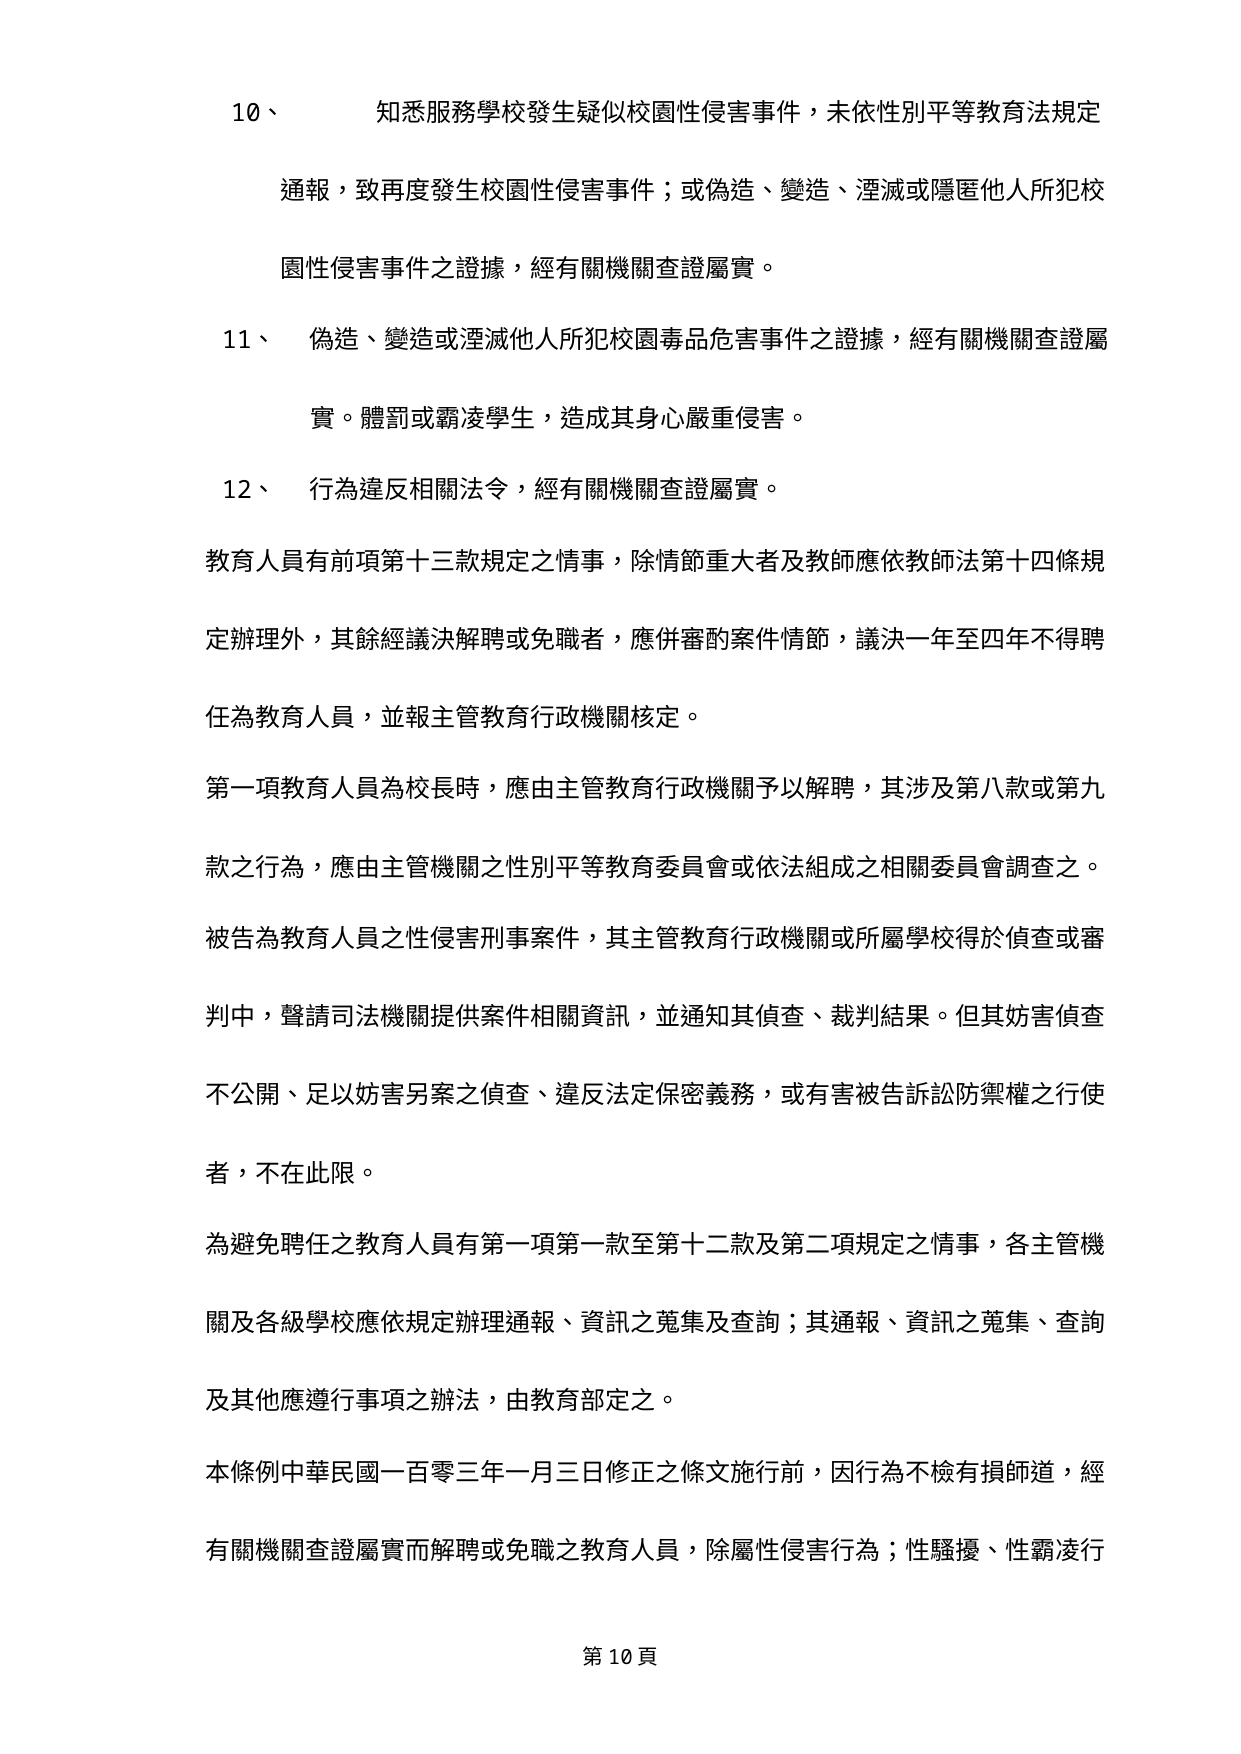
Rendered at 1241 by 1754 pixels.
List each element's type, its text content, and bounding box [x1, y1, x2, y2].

list 偽造、變造或湮滅他人所犯校園毒品危害事件之證據，經有關機關查證屬實。體罰或霸凌學生，造成其身心嚴重侵害。 [222, 296, 1122, 437]
list 知悉服務學校發生疑似校園性侵害事件，未依性別平等教育法規定通報，致再度發生校園性侵害事件；或偽造、變造、湮滅或隱匿他人所犯校園性侵害事件之證據，經有關機關查證屬實。 [231, 68, 1122, 287]
text 本條例中華民國一百零三年一月三日修正之條文施行前，因行為不檢有損師道，經有關機關查證屬實而解聘或免職之教育人員，除屬性侵害行為；性騷擾、性霸凌行 [206, 1429, 1122, 1569]
text 第一項教育人員為校長時，應由主管教育行政機關予以解聘，其涉及第八款或第九款之行為，應由主管機關之性別平等教育委員會或依法組成之相關委員會調查之。 [206, 745, 1122, 886]
text 被告為教育人員之性侵害刑事案件，其主管教育行政機關或所屬學校得於偵查或審判中，聲請司法機關提供案件相關資訊，並通知其偵查、裁判結果。但其妨害偵查不公開、足以妨害另案之偵查、違反法定保密義務，或有害被告訴訟防禦權之行使者，不在此限。 [206, 895, 1122, 1192]
text 為避免聘任之教育人員有第一項第一款至第十二款及第二項規定之情事，各主管機關及各級學校應依規定辦理通報、資訊之蒐集及查詢；其通報、資訊之蒐集、查詢及其他應遵行事項之辦法，由教育部定之。 [206, 1201, 1122, 1420]
text 教育人員有前項第十三款規定之情事，除情節重大者及教師應依教師法第十四條規定辦理外，其餘經議決解聘或免職者，應併審酌案件情節，議決一年至四年不得聘任為教育人員，並報主管教育行政機關核定。 [206, 518, 1122, 736]
list 行為違反相關法令，經有關機關查證屬實。 [222, 446, 1122, 508]
